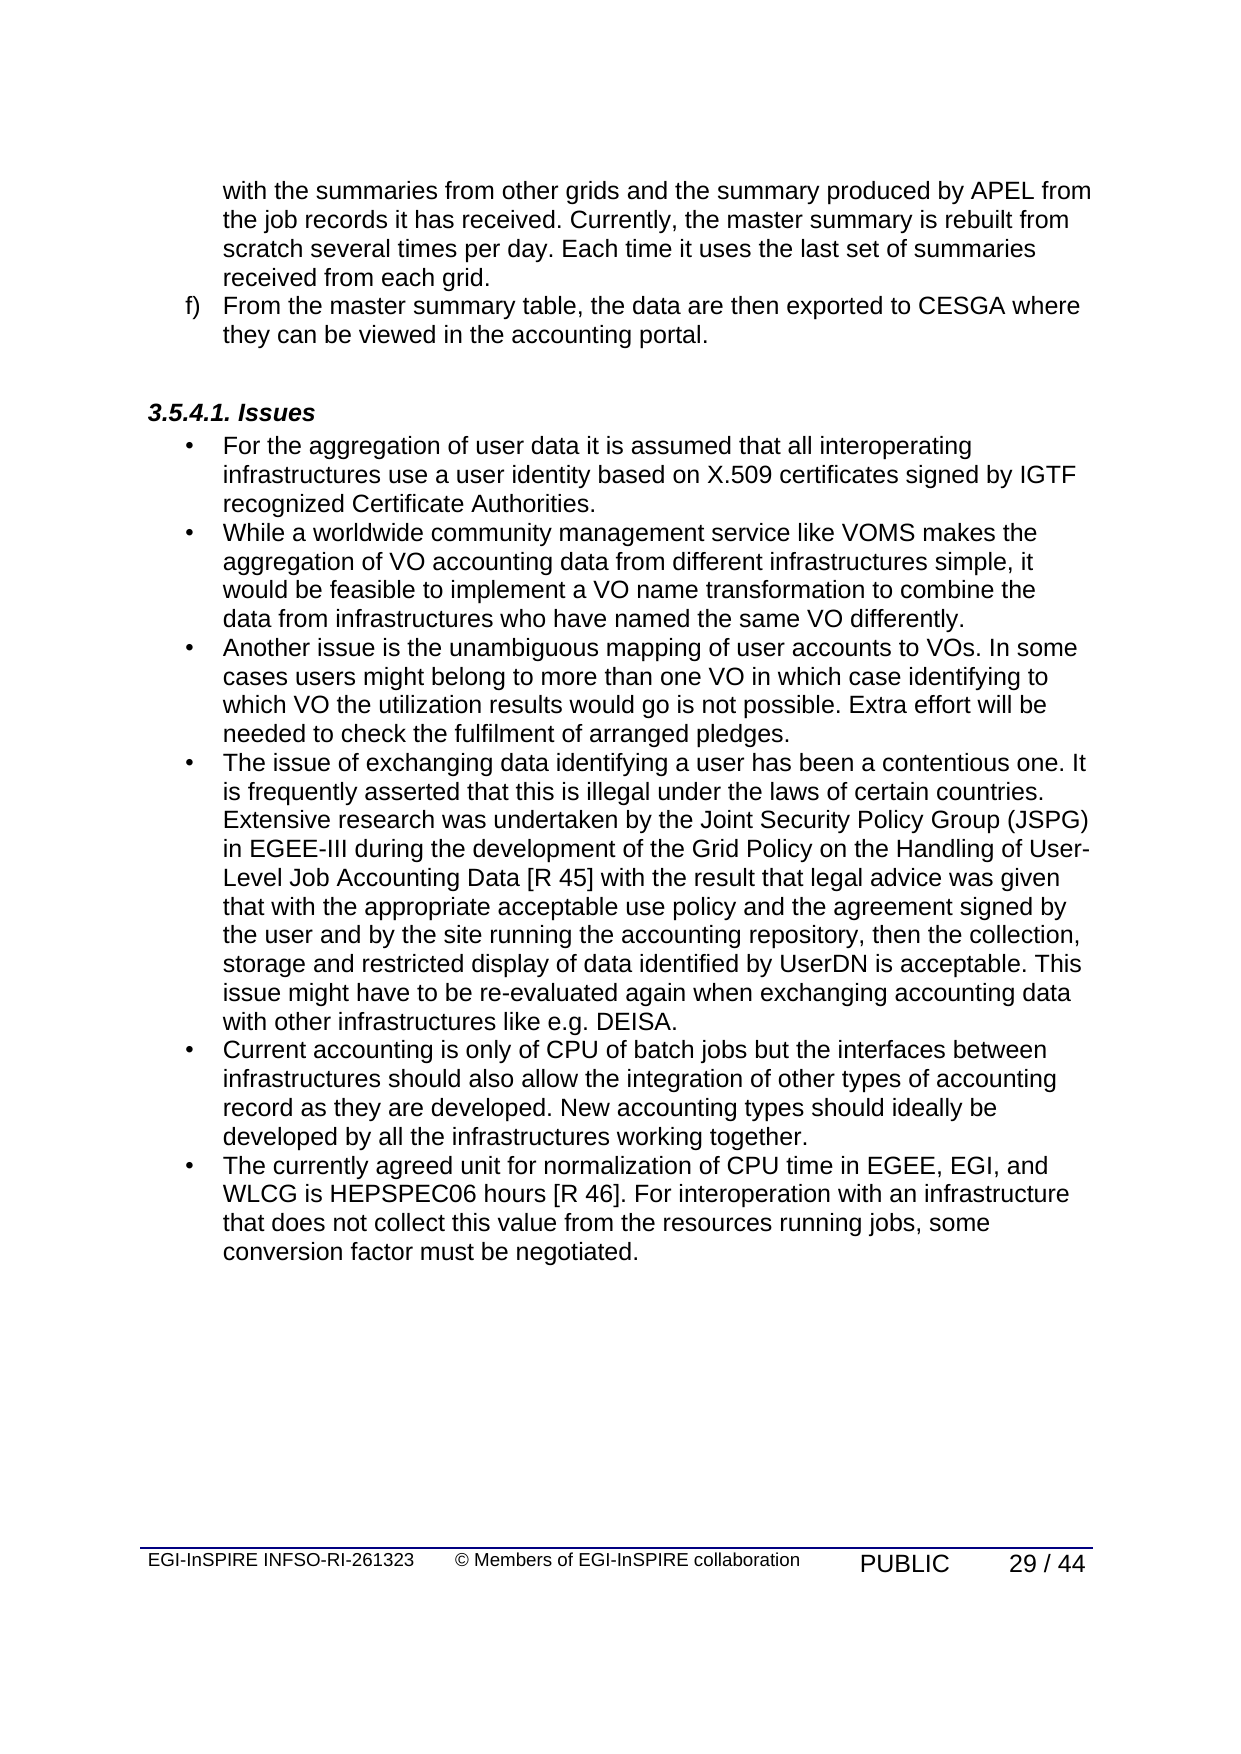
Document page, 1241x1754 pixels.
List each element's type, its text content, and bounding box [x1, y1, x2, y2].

list Current accounting is only of CPU of batch jobs but the interfaces between infrastructures should also allow the integration of other types of accounting record as they are developed. New accounting types should ideally be developed by all the infrastructures working together. [185, 1036, 1093, 1151]
list with the summaries from other grids and the summary produced by APEL from the job records it has received. Currently, the master summary is rebuilt from scratch several times per day. Each time it uses the last set of summaries received from each grid. [185, 176, 1093, 291]
list From the master summary table, the data are then exported to CESGA where they can be viewed in the accounting portal. [185, 291, 1093, 349]
list While a worldwide community management service like VOMS makes the aggregation of VO accounting data from different infrastructures simple, it would be feasible to implement a VO name transformation to combine the data from infrastructures who have named the same VO differently. [185, 518, 1093, 633]
list The currently agreed unit for normalization of CPU time in EGEE, EGI, and WLCG is HEPSPEC06 hours [R 46]. For interoperation with an infrastructure that does not collect this value from the resources running jobs, some conversion factor must be negotiated. [185, 1151, 1093, 1266]
subtitle Issues [148, 398, 1093, 427]
list The issue of exchanging data identifying a user has been a contentious one. It is frequently asserted that this is illegal under the laws of certain countries. Extensive research was undertaken by the Joint Security Policy Group (JSPG) in EGEE-III during the development of the Grid Policy on the Handling of User-Level Job Accounting Data [R 45] with the result that legal advice was given that with the appropriate acceptable use policy and the agreement signed by the user and by the site running the accounting repository, then the collection, storage and restricted display of data identified by UserDN is acceptable. This issue might have to be re-evaluated again when exchanging accounting data with other infrastructures like e.g. DEISA. [185, 748, 1093, 1036]
list Another issue is the unambiguous mapping of user accounts to VOs. In some cases users might belong to more than one VO in which case identifying to which VO the utilization results would go is not possible. Extra effort will be needed to check the fulfilment of arranged pledges. [185, 633, 1093, 748]
list For the aggregation of user data it is assumed that all interoperating infrastructures use a user identity based on X.509 certificates signed by IGTF recognized Certificate Authorities. [185, 431, 1093, 518]
